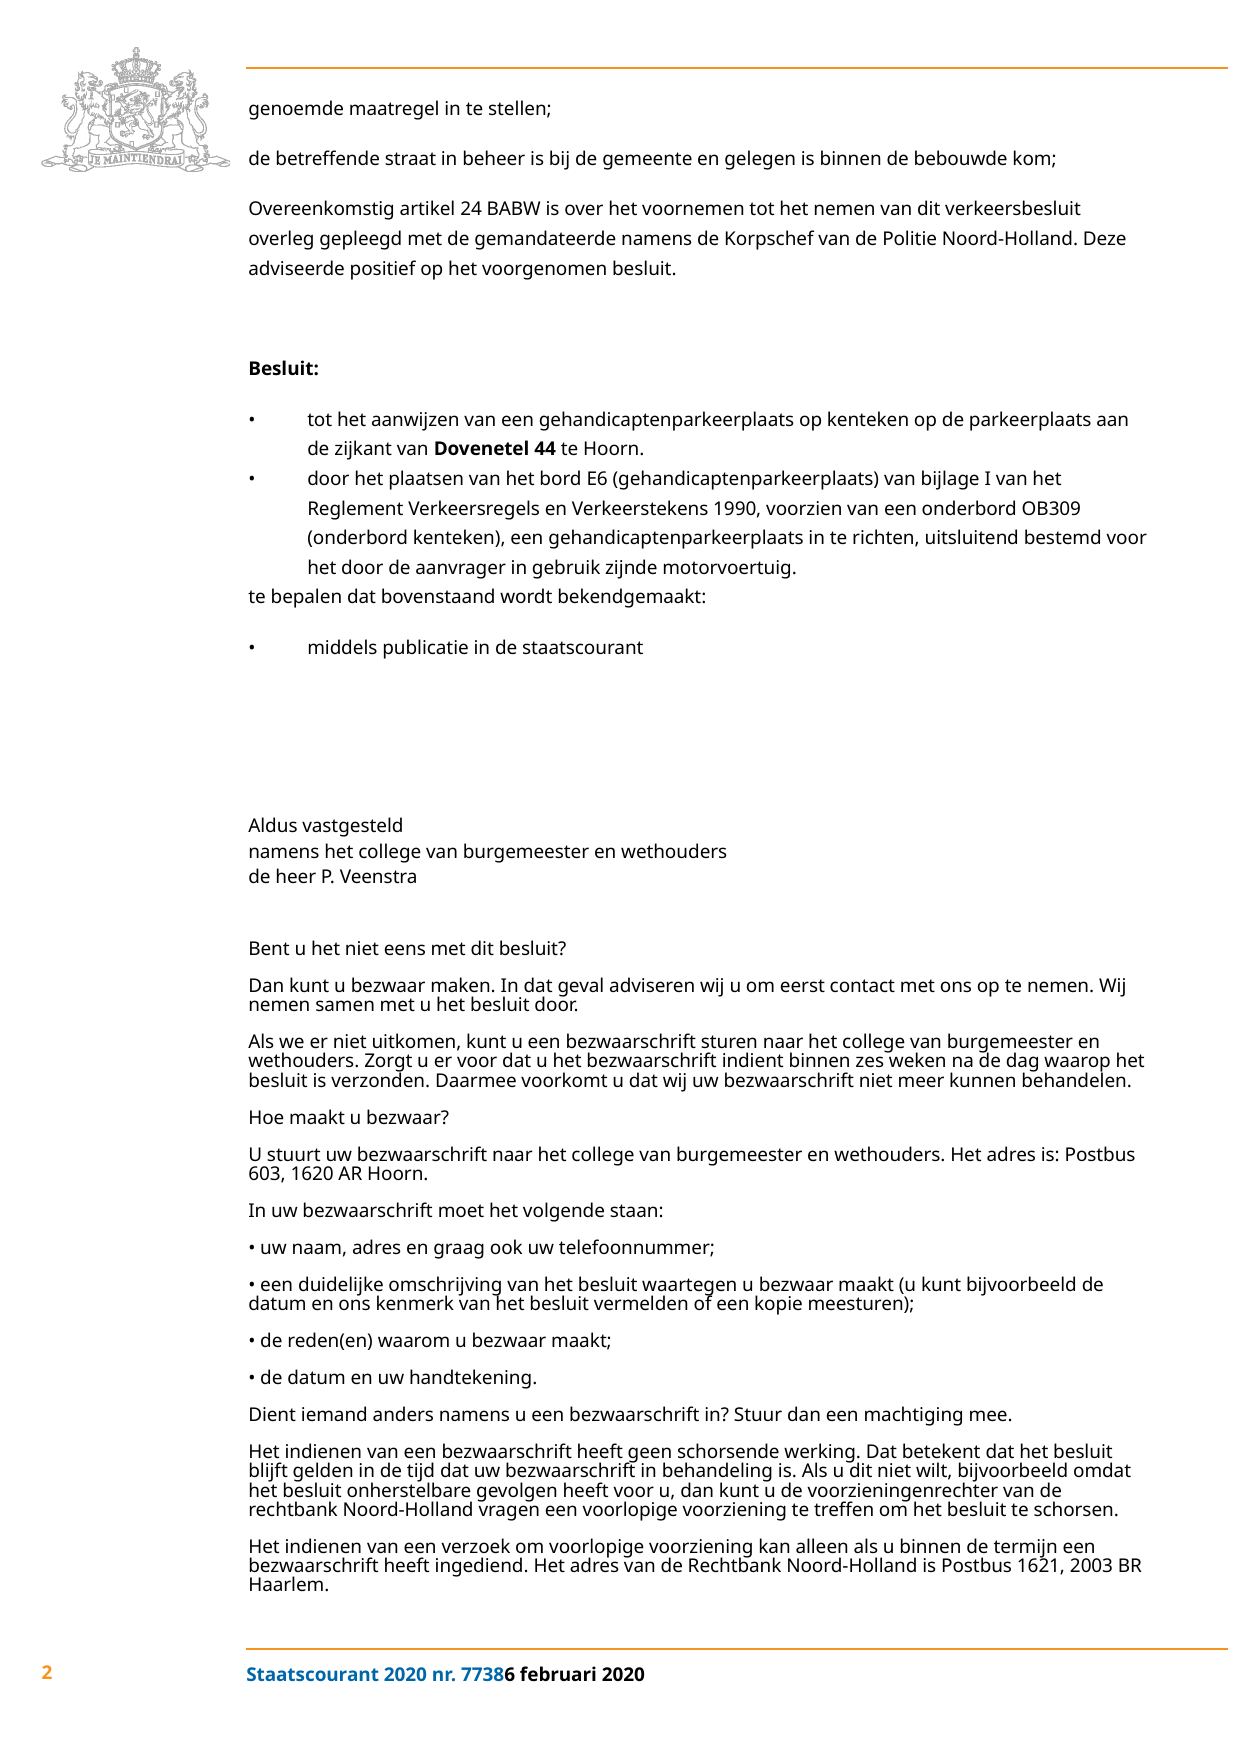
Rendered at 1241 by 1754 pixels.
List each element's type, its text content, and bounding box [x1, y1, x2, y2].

picture [41, 47, 231, 172]
text Het indienen van een verzoek om voorlopige voorziening kan alleen als u binnen de termijn een bezwaarschrift heeft ingediend. Het adres van de Rechtbank Noord-Holland is Postbus 1621, 2003 BR Haarlem. [248, 1538, 1152, 1596]
text te bepalen dat bovenstaand wordt bekendgemaakt: [248, 583, 1152, 609]
text de heer P. Veenstra [248, 864, 1152, 889]
list door het plaatsen van het bord E6 (gehandicaptenparkeerplaats) van bijlage I van het Reglement Verkeersregels en Verkeerstekens 1990, voorzien van een onderbord OB309 (onderbord kenteken), een gehandicaptenparkeerplaats in te richten, uitsluitend bestemd voor het door de aanvrager in gebruik zijnde motorvoertuig. [248, 465, 1152, 580]
text Het indienen van een bezwaarschrift heeft geen schorsende werking. Dat betekent dat het besluit blijft gelden in de tijd dat uw bezwaarschrift in behandeling is. Als u dit niet wilt, bijvoorbeeld omdat het besluit onherstelbare gevolgen heeft voor u, dan kunt u de voorzieningenrechter van de rechtbank Noord-Holland vragen een voorlopige voorziening te treffen om het besluit te schorsen. [248, 1443, 1152, 1520]
text • de datum en uw handtekening. [248, 1369, 1152, 1388]
text Overeenkomstig artikel 24 BABW is over het voornemen tot het nemen van dit verkeersbesluit overleg gepleegd met de gemandateerde namens de Korpschef van de Politie Noord-Holland. Deze adviseerde positief op het voorgenomen besluit. [248, 196, 1152, 281]
text • de reden(en) waarom u bezwaar maakt; [248, 1332, 1152, 1351]
text • uw naam, adres en graag ook uw telefoonnummer; [248, 1239, 1152, 1258]
text Hoe maakt u bezwaar? [248, 1109, 1152, 1128]
text genoemde maatregel in te stellen; [248, 95, 1152, 121]
text Dan kunt u bezwaar maken. In dat geval adviseren wij u om eerst contact met ons op te nemen. Wij nemen samen met u het besluit door. [248, 977, 1152, 1016]
text Besluit: [248, 356, 1152, 381]
text Als we er niet uitkomen, kunt u een bezwaarschrift sturen naar het college van burgemeester en wethouders. Zorgt u er voor dat u het bezwaarschrift indient binnen zes weken na de dag waarop het besluit is verzonden. Daarmee voorkomt u dat wij uw bezwaarschrift niet meer kunnen behandelen. [248, 1033, 1152, 1091]
text • een duidelijke omschrijving van het besluit waartegen u bezwaar maakt (u kunt bijvoorbeeld de datum en ons kenmerk van het besluit vermelden of een kopie meesturen); [248, 1276, 1152, 1314]
text de betreffende straat in beheer is bij de gemeente en gelegen is binnen de bebouwde kom; [248, 145, 1152, 171]
text Bent u het niet eens met dit besluit? [248, 940, 1152, 959]
list middels publicatie in de staatscourant [248, 634, 1152, 660]
list tot het aanwijzen van een gehandicaptenparkeerplaats op kenteken op de parkeerplaats aan de zijkant van Dovenetel 44 te Hoorn. [248, 406, 1152, 461]
text Dient iemand anders namens u een bezwaarschrift in? Stuur dan een machtiging mee. [248, 1406, 1152, 1425]
text U stuurt uw bezwaarschrift naar het college van burgemeester en wethouders. Het adres is: Postbus 603, 1620 AR Hoorn. [248, 1146, 1152, 1184]
text Aldus vastgesteld [248, 812, 1152, 838]
text namens het college van burgemeester en wethouders [248, 838, 1152, 864]
text In uw bezwaarschrift moet het volgende staan: [248, 1202, 1152, 1221]
